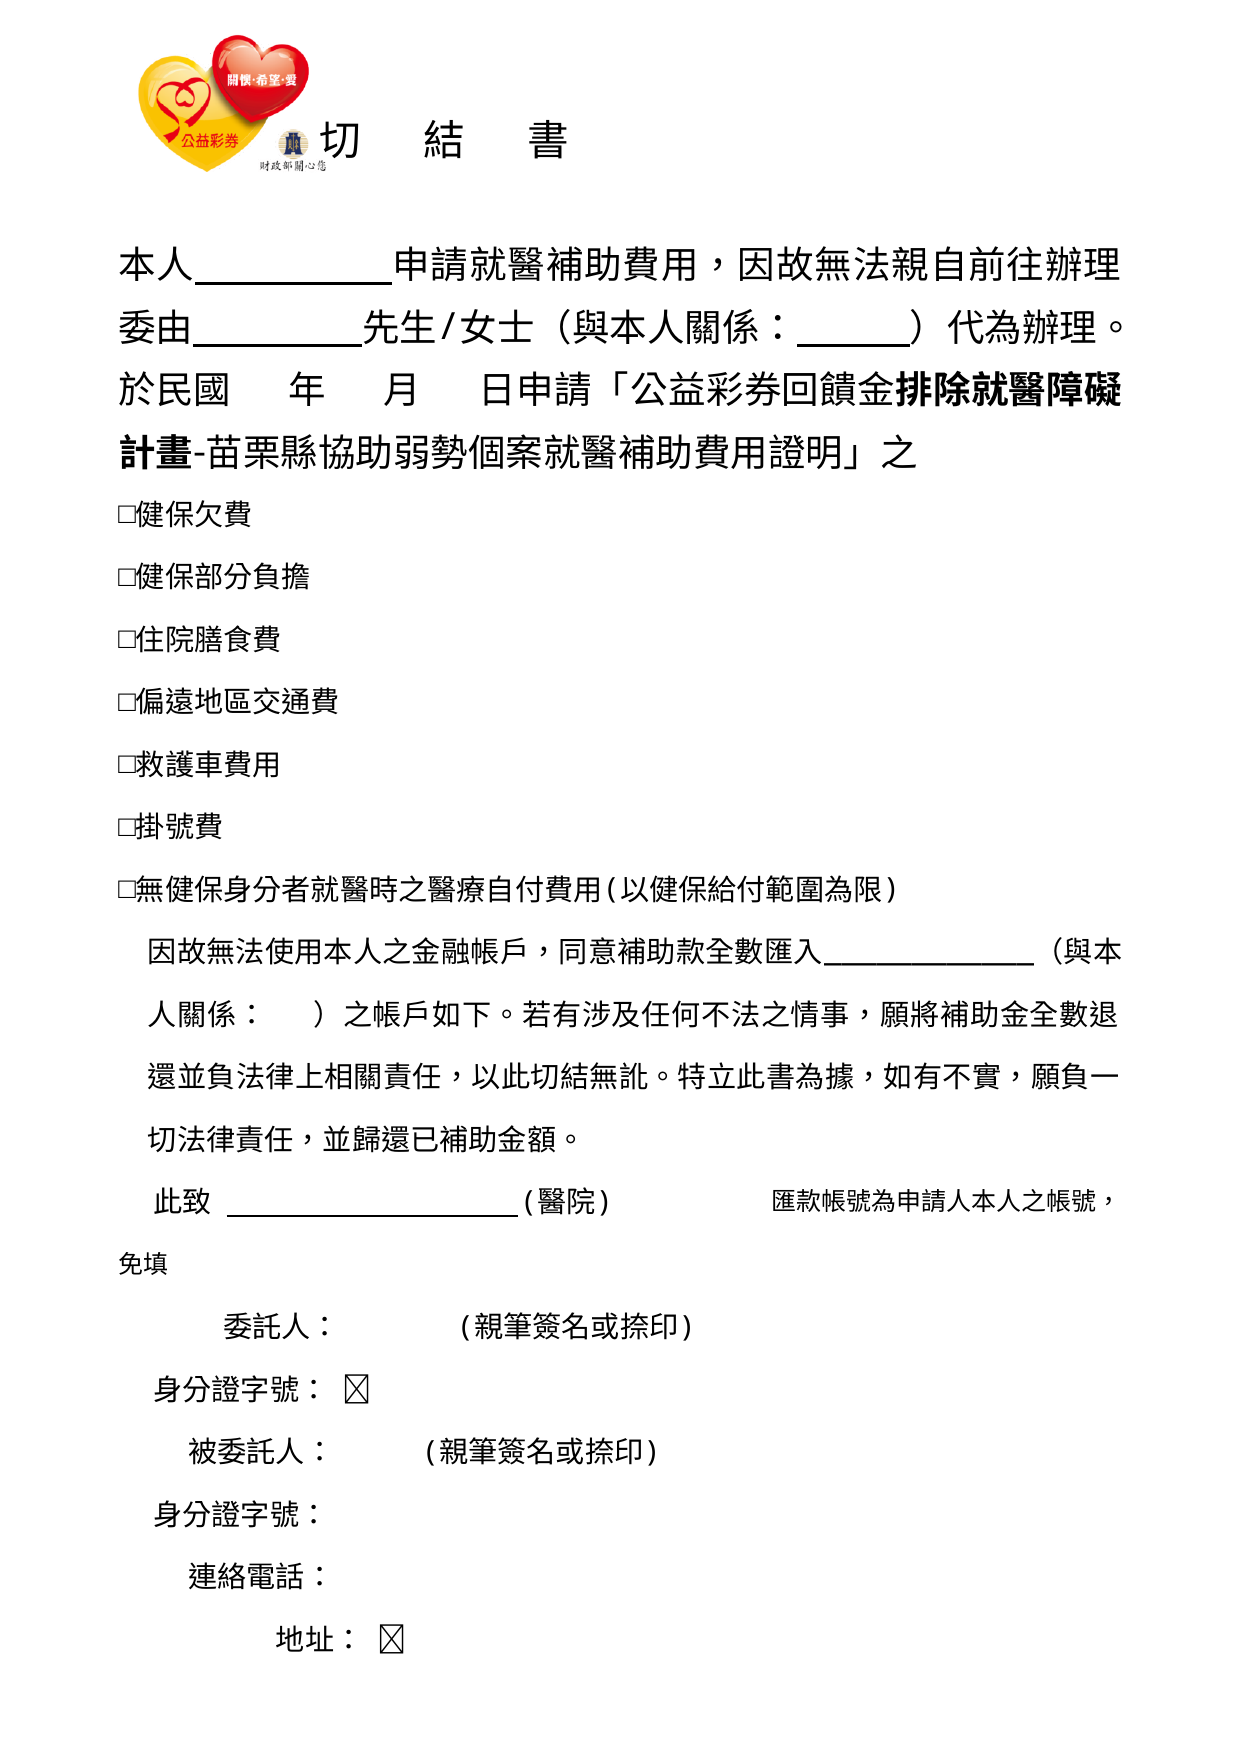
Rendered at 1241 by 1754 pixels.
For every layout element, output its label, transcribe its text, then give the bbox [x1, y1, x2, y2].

text □健保欠費 [118, 471, 1122, 533]
text 身分證字號：  [118, 1346, 1122, 1408]
text 此致 (醫院) 匯款帳號為申請人本人之帳號，免填 [118, 1158, 1122, 1283]
text [118, 96, 178, 158]
text 身分證字號： [118, 1471, 1122, 1533]
text □健保部分負擔 [118, 533, 1122, 596]
text □偏遠地區交通費 [118, 658, 1122, 721]
text 於民國 年 月 日申請「公益彩券回饋金排除就醫障礙計畫-苗栗縣協助弱勢個案就醫補助費用證明」之 [118, 346, 1122, 471]
text □住院膳食費 [118, 596, 1122, 658]
text □救護車費用 [118, 721, 1122, 783]
text 本人 申請就醫補助費用，因故無法親自前往辦理委由 先生/女士（與本人關係： ）代為辦理。 [118, 221, 1122, 346]
text 被委託人： (親筆簽名或捺印) [118, 1408, 1122, 1471]
text 因故無法使用本人之金融帳戶，同意補助款全數匯入____________（與本人關係： ）之帳戶如下。若有涉及任何不法之情事，願將補助金全數退還並負法律上相關責任，以此切結無訛。特立此書為據，如有不實，願負一切法律責任，並歸還已補助金額。 [148, 908, 1122, 1158]
text 委託人： (親筆簽名或捺印) [118, 1283, 1122, 1346]
text □無健保身分者就醫時之醫療自付費用(以健保給付範圍為限) [118, 846, 1122, 908]
text 連絡電話： [118, 1533, 1122, 1596]
text 地址：  [118, 1596, 1122, 1658]
text 切 結 書 [237, 96, 1122, 158]
text □掛號費 [118, 783, 1122, 846]
